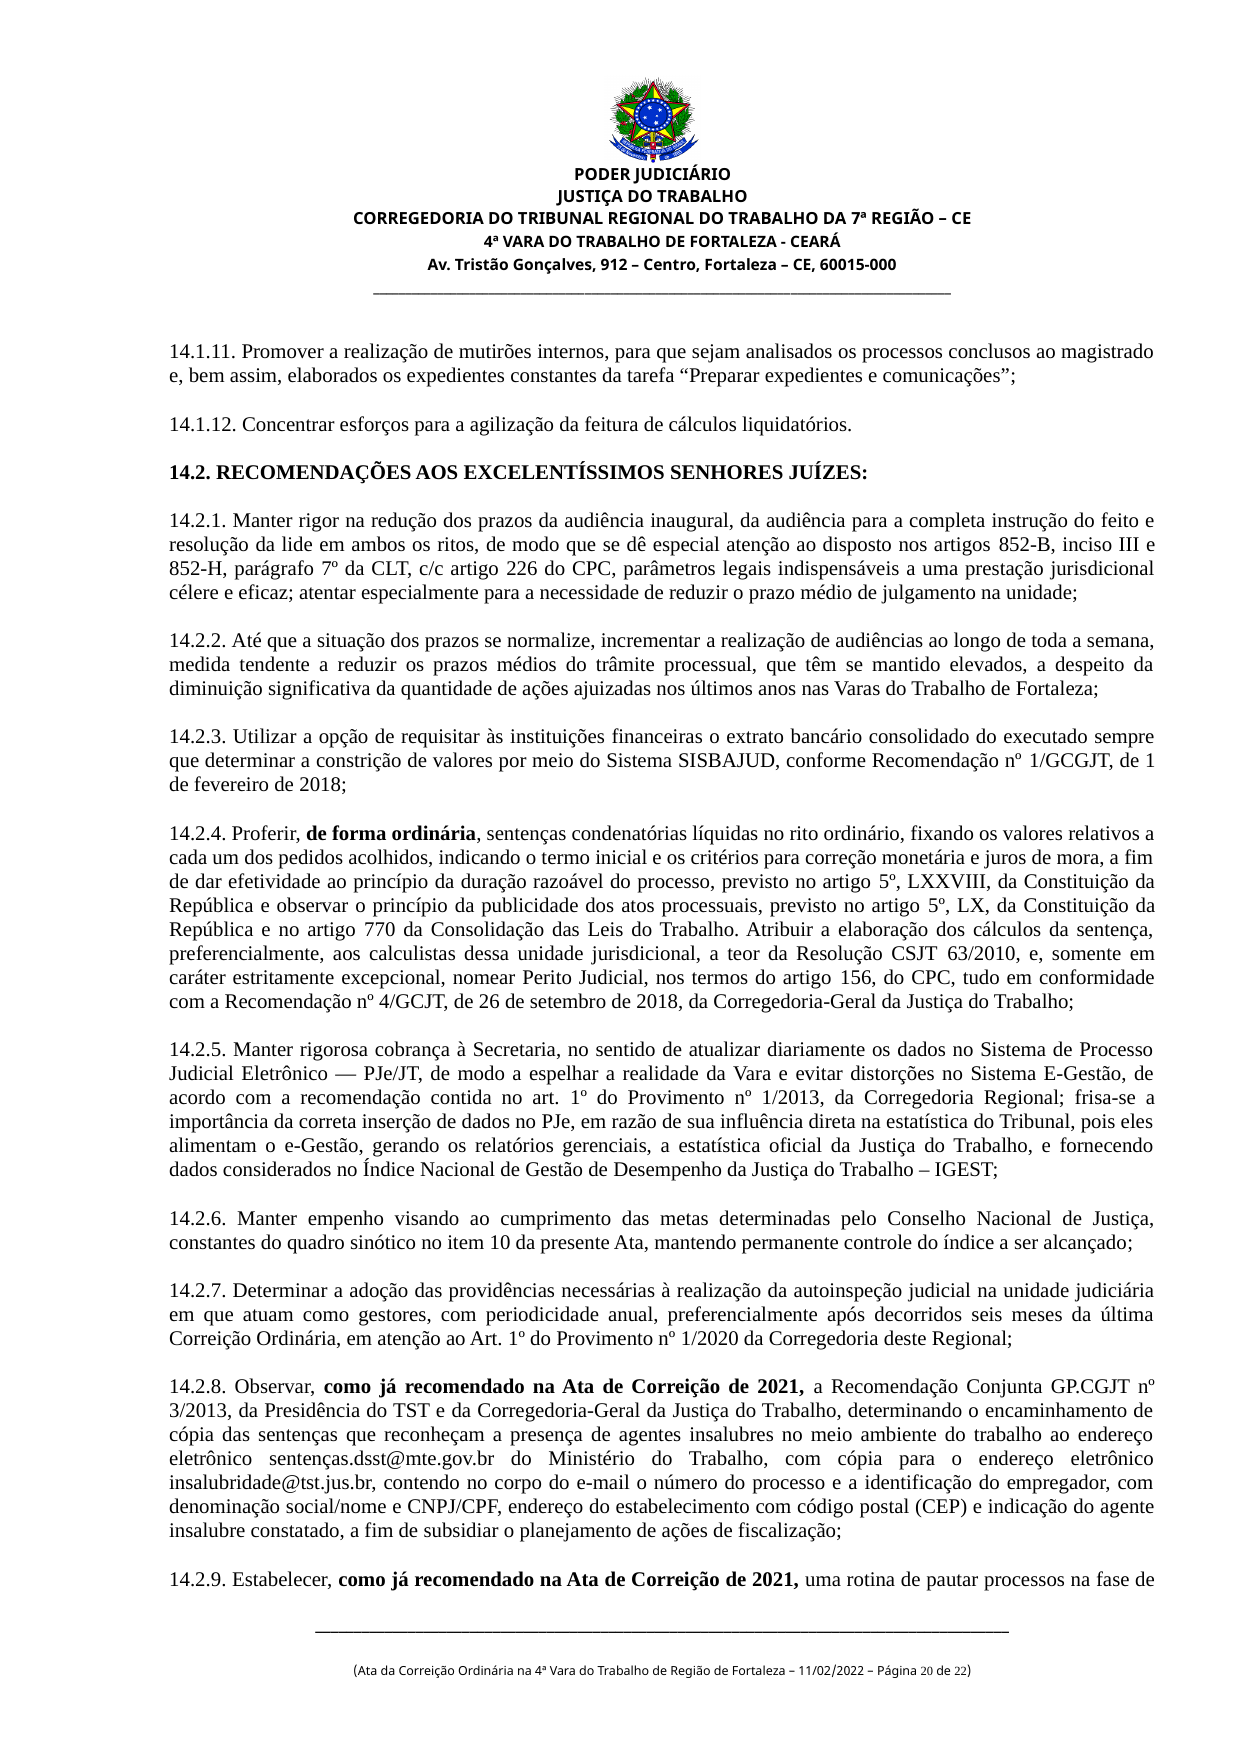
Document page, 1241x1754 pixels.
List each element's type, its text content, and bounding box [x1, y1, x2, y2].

text 14.1.12. Concentrar esforços para a agilização da feitura de cálculos liquidatórios. [169, 411, 1155, 436]
text 14.2.7. Determinar a adoção das providências necessárias à realização da autoinspeção judicial na unidade judiciária em que atuam como gestores, com periodicidade anual, preferencialmente após decorridos seis meses da última Correição Ordinária, em atenção ao Art. 1º do Provimento nº 1/2020 da Corregedoria deste Regional; [169, 1278, 1155, 1350]
text 14.2.8. Observar, como já recomendado na Ata de Correição de 2021, a Recomendação Conjunta GP.CGJT nº 3/2013, da Presidência do TST e da Corregedoria-Geral da Justiça do Trabalho, determinando o encaminhamento de cópia das sentenças que reconheçam a presença de agentes insalubres no meio ambiente do trabalho ao endereço eletrônico sentenças.dsst@mte.gov.br do Ministério do Trabalho, com cópia para o endereço eletrônico insalubridade@tst.jus.br, contendo no corpo do e-mail o número do processo e a identificação do empregador, com denominação social/nome e CNPJ/CPF, endereço do estabelecimento com código postal (CEP) e indicação do agente insalubre constatado, a fim de subsidiar o planejamento de ações de fiscalização; [169, 1374, 1155, 1542]
text 14.2.3. Utilizar a opção de requisitar às instituições financeiras o extrato bancário consolidado do executado sempre que determinar a constrição de valores por meio do Sistema SISBAJUD, conforme Recomendação nº 1/GCGJT, de 1 de fevereiro de 2018; [169, 724, 1155, 796]
text 14.2.4. Proferir, de forma ordinária, sentenças condenatórias líquidas no rito ordinário, fixando os valores relativos a cada um dos pedidos acolhidos, indicando o termo inicial e os critérios para correção monetária e juros de mora, a fim de dar efetividade ao princípio da duração razoável do processo, previsto no artigo 5º, LXXVIII, da Constituição da República e observar o princípio da publicidade dos atos processuais, previsto no artigo 5º, LX, da Constituição da República e no artigo 770 da Consolidação das Leis do Trabalho. Atribuir a elaboração dos cálculos da sentença, preferencialmente, aos calculistas dessa unidade jurisdicional, a teor da Resolução CSJT 63/2010, e, somente em caráter estritamente excepcional, nomear Perito Judicial, nos termos do artigo 156, do CPC, tudo em conformidade com a Recomendação nº 4/GCJT, de 26 de setembro de 2018, da Corregedoria-Geral da Justiça do Trabalho; [169, 821, 1155, 1013]
text 14.2.9. Estabelecer, como já recomendado na Ata de Correição de 2021, uma rotina de pautar processos na fase de [169, 1566, 1155, 1591]
text 14.1.11. Promover a realização de mutirões internos, para que sejam analisados os processos conclusos ao magistrado e, bem assim, elaborados os expedientes constantes da tarefa “Preparar expedientes e comunicações”; [169, 339, 1155, 387]
text 14.2.1. Manter rigor na redução dos prazos da audiência inaugural, da audiência para a completa instrução do feito e resolução da lide em ambos os ritos, de modo que se dê especial atenção ao disposto nos artigos 852-B, inciso III e 852-H, parágrafo 7º da CLT, c/c artigo 226 do CPC, parâmetros legais indispensáveis a uma prestação jurisdicional célere e eficaz; atentar especialmente para a necessidade de reduzir o prazo médio de julgamento na unidade; [169, 508, 1155, 604]
text 14.2.6. Manter empenho visando ao cumprimento das metas determinadas pelo Conselho Nacional de Justiça, constantes do quadro sinótico no item 10 da presente Ata, mantendo permanente controle do índice a ser alcançado; [169, 1206, 1155, 1254]
text 14.2.5. Manter rigorosa cobrança à Secretaria, no sentido de atualizar diariamente os dados no Sistema de Processo Judicial Eletrônico — PJe/JT, de modo a espelhar a realidade da Vara e evitar distorções no Sistema E-Gestão, de acordo com a recomendação contida no art. 1º do Provimento nº 1/2013, da Corregedoria Regional; frisa-se a importância da correta inserção de dados no PJe, em razão de sua influência direta na estatística do Tribunal, pois eles alimentam o e-Gestão, gerando os relatórios gerenciais, a estatística oficial da Justiça do Trabalho, e fornecendo dados considerados no Índice Nacional de Gestão de Desempenho da Justiça do Trabalho – IGEST; [169, 1037, 1155, 1181]
text 14.2.2. Até que a situação dos prazos se normalize, incrementar a realização de audiências ao longo de toda a semana, medida tendente a reduzir os prazos médios do trâmite processual, que têm se mantido elevados, a despeito da diminuição significativa da quantidade de ações ajuizadas nos últimos anos nas Varas do Trabalho de Fortaleza; [169, 628, 1155, 700]
picture [604, 75, 700, 164]
text 14.2. RECOMENDAÇÕES AOS EXCELENTÍSSIMOS SENHORES JUÍZES: [169, 459, 1155, 484]
